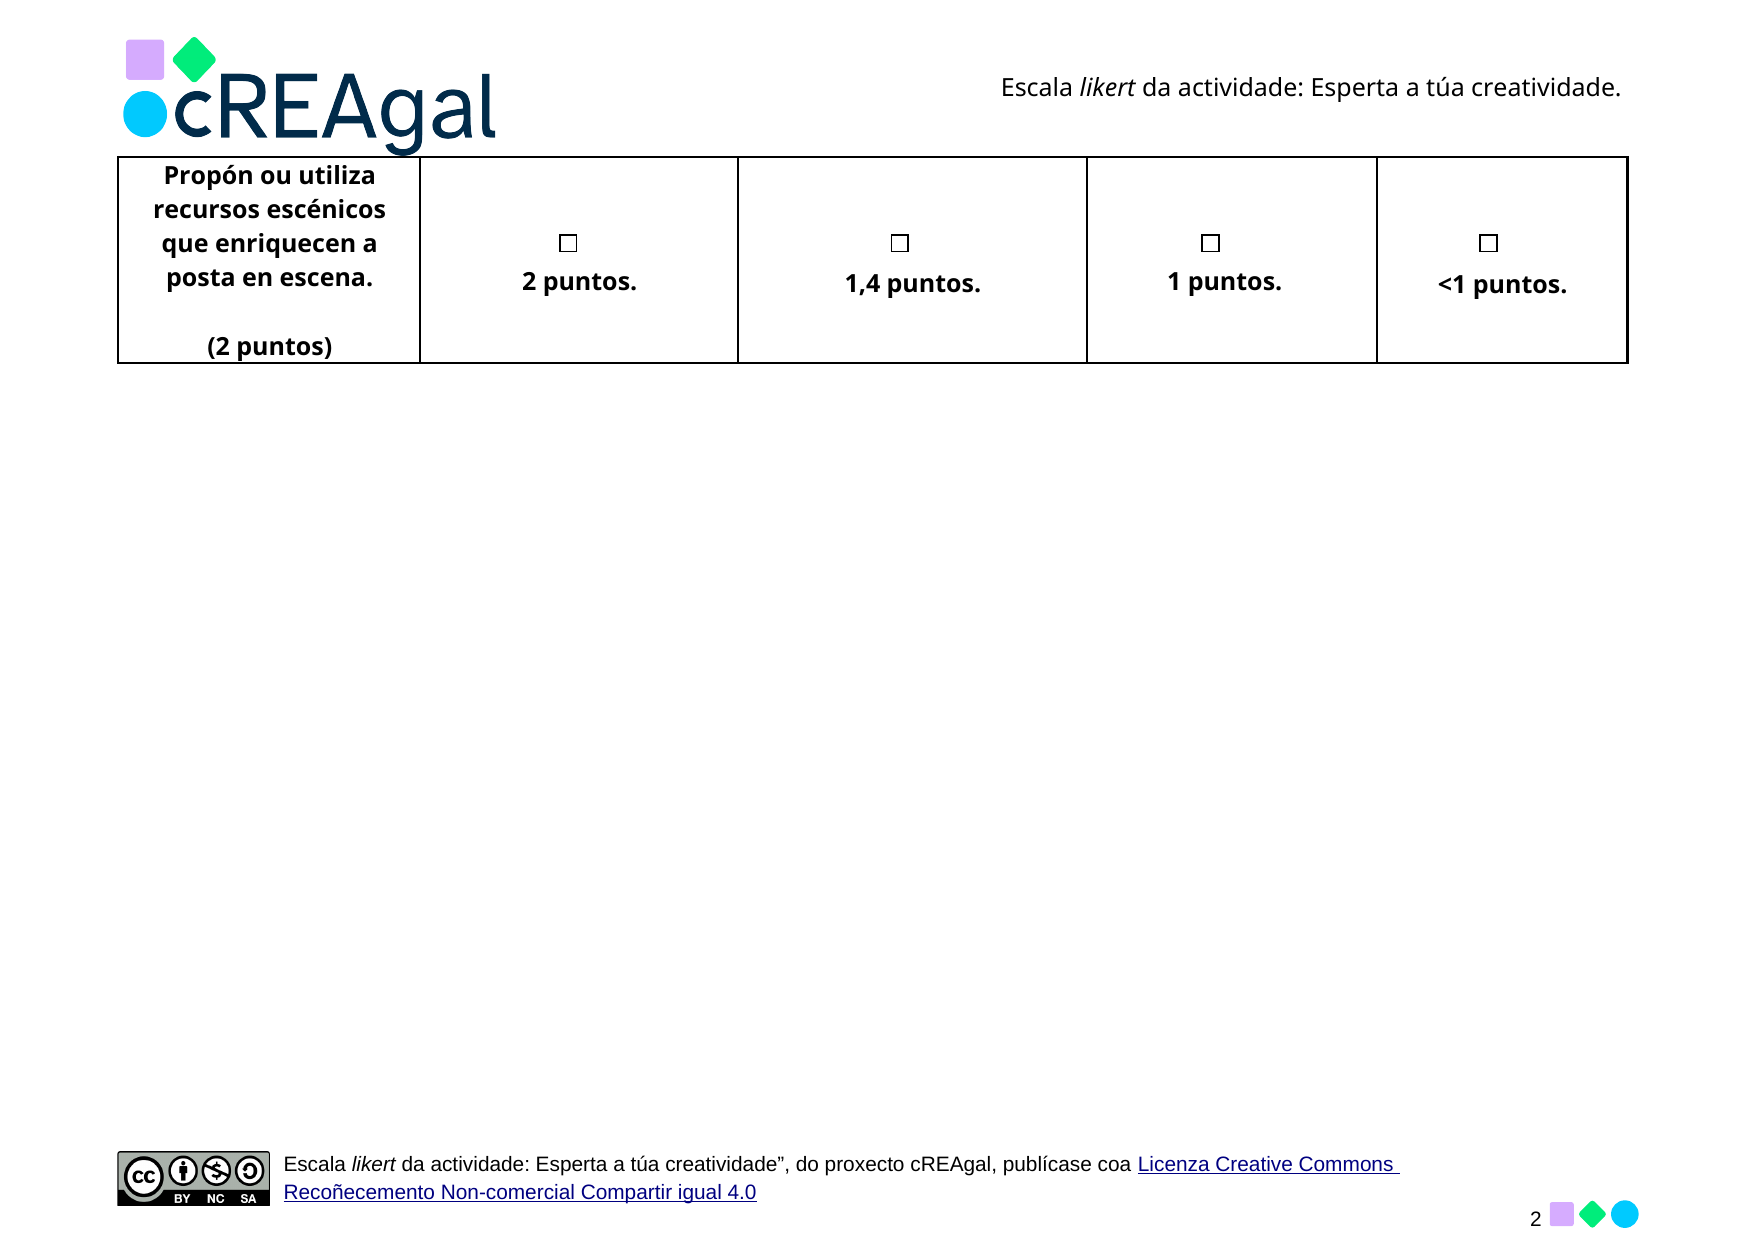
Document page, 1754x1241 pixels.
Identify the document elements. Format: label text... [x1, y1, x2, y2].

table_cell 1 puntos. [1088, 158, 1376, 362]
picture [117, 1151, 270, 1206]
picture [123, 37, 496, 156]
table_cell Propón ou utiliza recursos escénicos que enriquecen a posta en escena. (2 puntos) [119, 158, 419, 362]
table_cell 2 puntos. [421, 158, 737, 362]
table_cell 1,4 puntos. [739, 158, 1086, 362]
table_cell <1 puntos. [1378, 158, 1626, 362]
